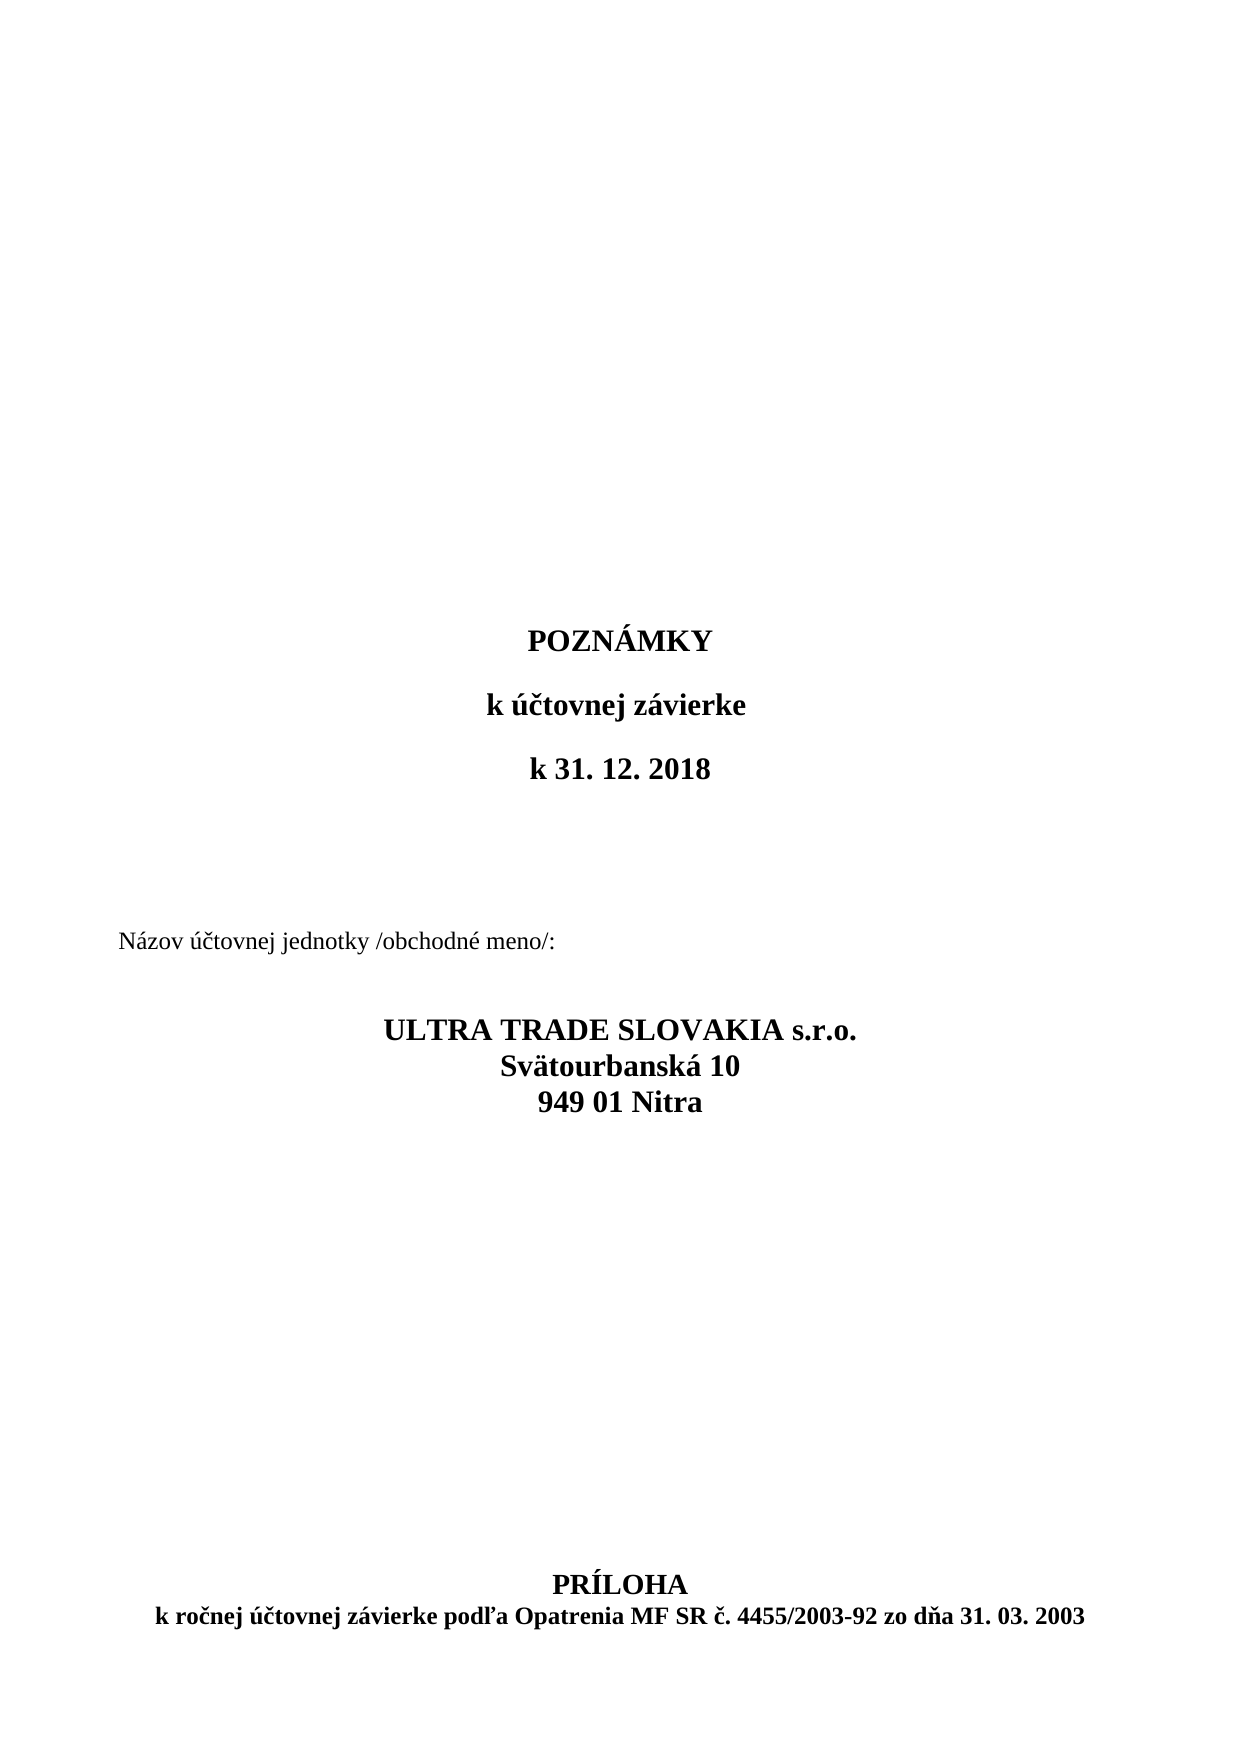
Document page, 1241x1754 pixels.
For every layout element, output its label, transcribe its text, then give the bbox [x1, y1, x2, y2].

text k účtovnej závierke [118, 686, 1122, 722]
text PRÍLOHA [118, 1567, 1122, 1601]
text Svätourbanská 10 [118, 1047, 1122, 1083]
text k 31. 12. 2018 [118, 750, 1122, 786]
text 949 01 Nitra [118, 1083, 1122, 1119]
text POZNÁMKY [118, 622, 1122, 658]
text ULTRA TRADE SLOVAKIA s.r.o. [118, 1011, 1122, 1047]
text k ročnej účtovnej závierke podľa Opatrenia MF SR č. 4455/2003-92 zo dňa 31. 03. 2003 [118, 1601, 1122, 1630]
text Názov účtovnej jednotky /obchodné meno/: [118, 926, 1122, 955]
